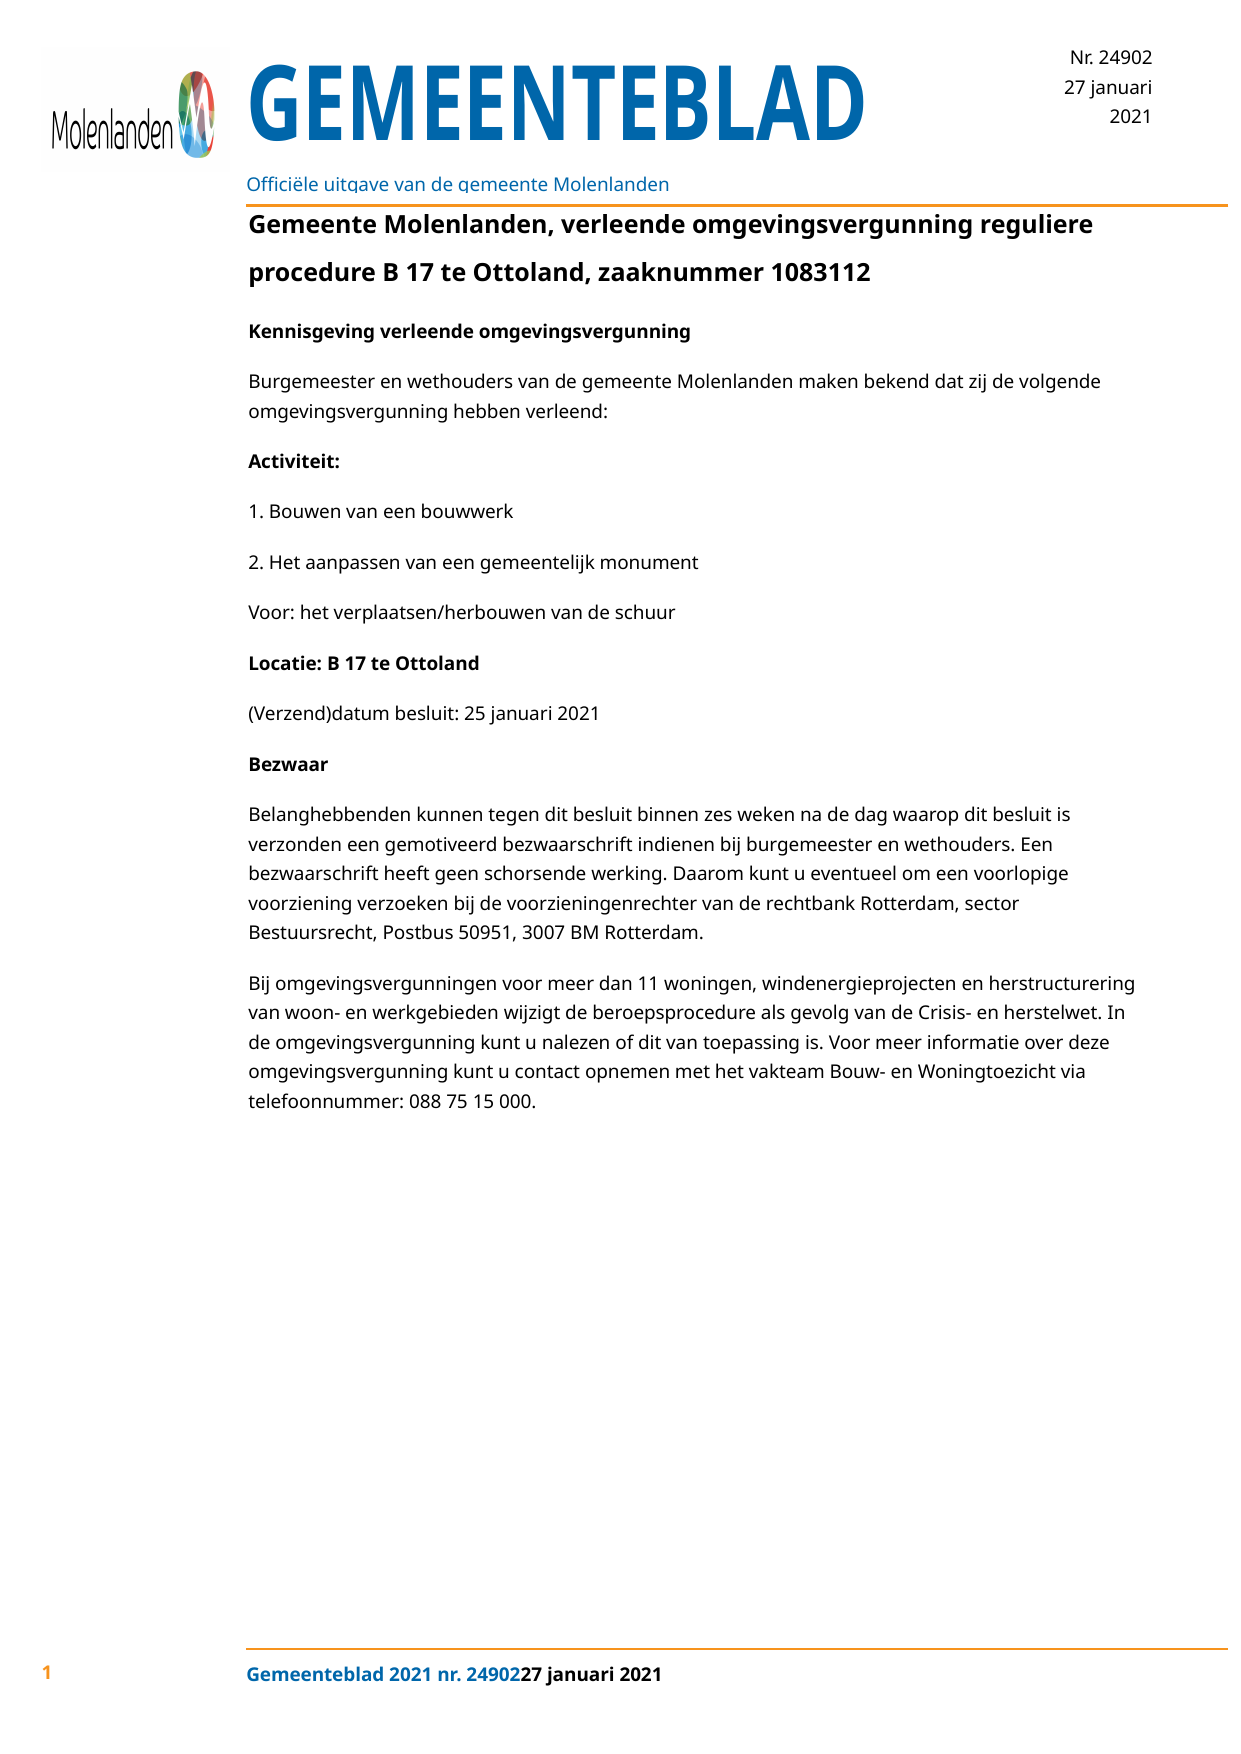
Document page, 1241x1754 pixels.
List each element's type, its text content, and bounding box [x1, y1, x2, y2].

text Bezwaar [248, 751, 1152, 777]
text Activiteit: [248, 448, 1152, 474]
text Voor: het verplaatsen/herbouwen van de schuur [248, 599, 1152, 625]
text 1. Bouwen van een bouwwerk [248, 499, 1152, 524]
text 2. Het aanpassen van een gemeentelijk monument [248, 549, 1152, 575]
text Burgemeester en wethouders van de gemeente Molenlanden maken bekend dat zij de volgende omgevingsvergunning hebben verleend: [248, 368, 1152, 424]
text Bij omgevingsvergunningen voor meer dan 11 woningen, windenergieprojecten en herstructurering van woon- en werkgebieden wijzigt de beroepsprocedure als gevolg van de Crisis- en herstelwet. In de omgevingsvergunning kunt u nalezen of dit van toepassing is. Voor meer informatie over deze omgevingsvergunning kunt u contact opnemen met het vakteam Bouw- en Woningtoezicht via telefoonnummer: 088 75 15 000. [248, 970, 1152, 1114]
text Kennisgeving verleende omgevingsvergunning [248, 318, 1152, 344]
text Locatie: B 17 te Ottoland [248, 650, 1152, 676]
text Belanghebbenden kunnen tegen dit besluit binnen zes weken na de dag waarop dit besluit is verzonden een gemotiveerd bezwaarschrift indienen bij burgemeester en wethouders. Een bezwaarschrift heeft geen schorsende werking. Daarom kunt u eventueel om een voorlopige voorziening verzoeken bij de voorzieningenrechter van de rechtbank Rotterdam, sector Bestuursrecht, Postbus 50951, 3007 BM Rotterdam. [248, 801, 1152, 945]
text Gemeente Molenlanden, verleende omgevingsvergunning reguliere procedure B 17 te Ottoland, zaaknummer 1083112 [248, 207, 1152, 288]
text (Verzend)datum besluit: 25 januari 2021 [248, 700, 1152, 726]
picture [41, 47, 231, 172]
